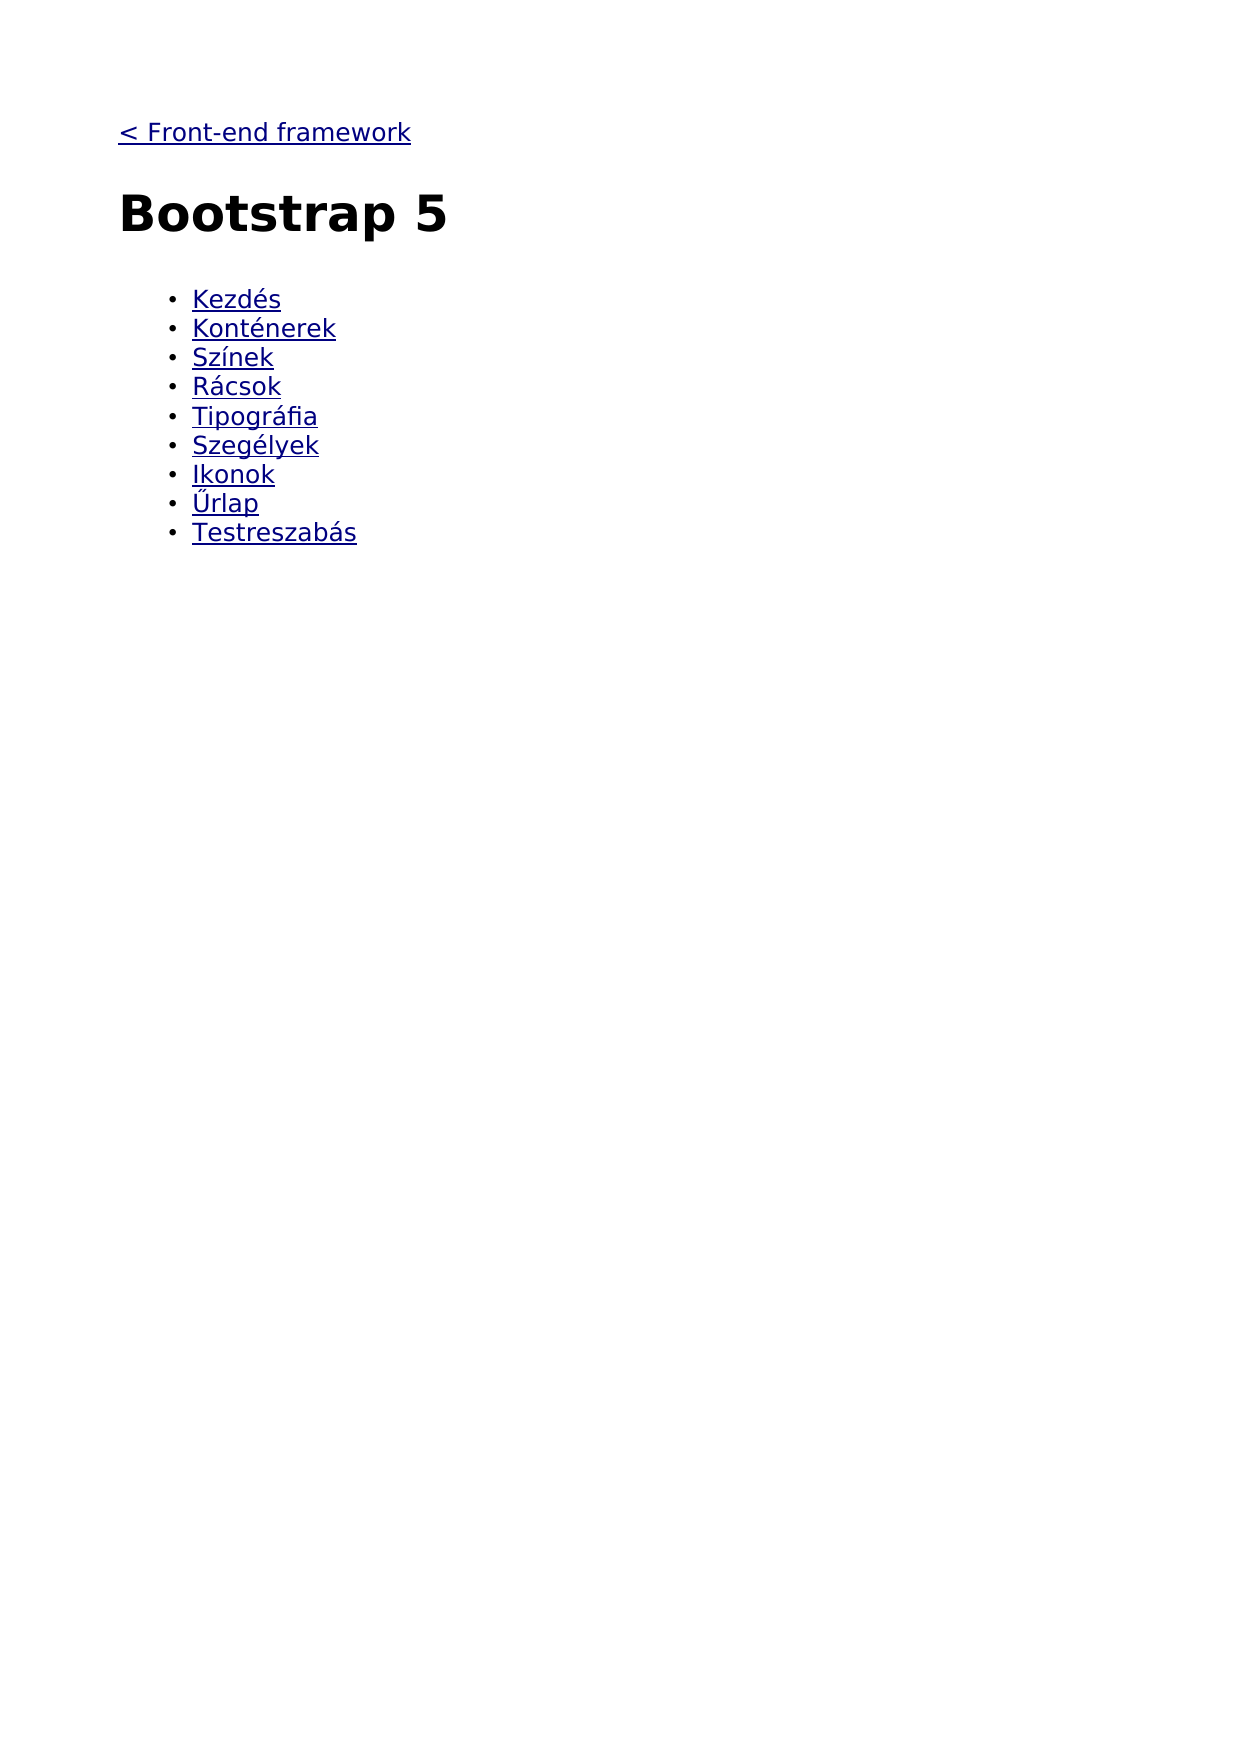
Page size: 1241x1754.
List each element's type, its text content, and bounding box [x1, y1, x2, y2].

list Konténerek [177, 314, 1122, 343]
list Színek [177, 343, 1122, 372]
list Rácsok [177, 372, 1122, 402]
list Tipográfia [177, 402, 1122, 431]
list Űrlap [177, 489, 1122, 518]
list Kezdés [177, 285, 1122, 314]
list Szegélyek [177, 431, 1122, 460]
list Ikonok [177, 460, 1122, 489]
list Testreszabás [177, 518, 1122, 547]
text < Front-end framework [118, 118, 1122, 147]
subtitle Bootstrap 5 [118, 185, 1122, 243]
